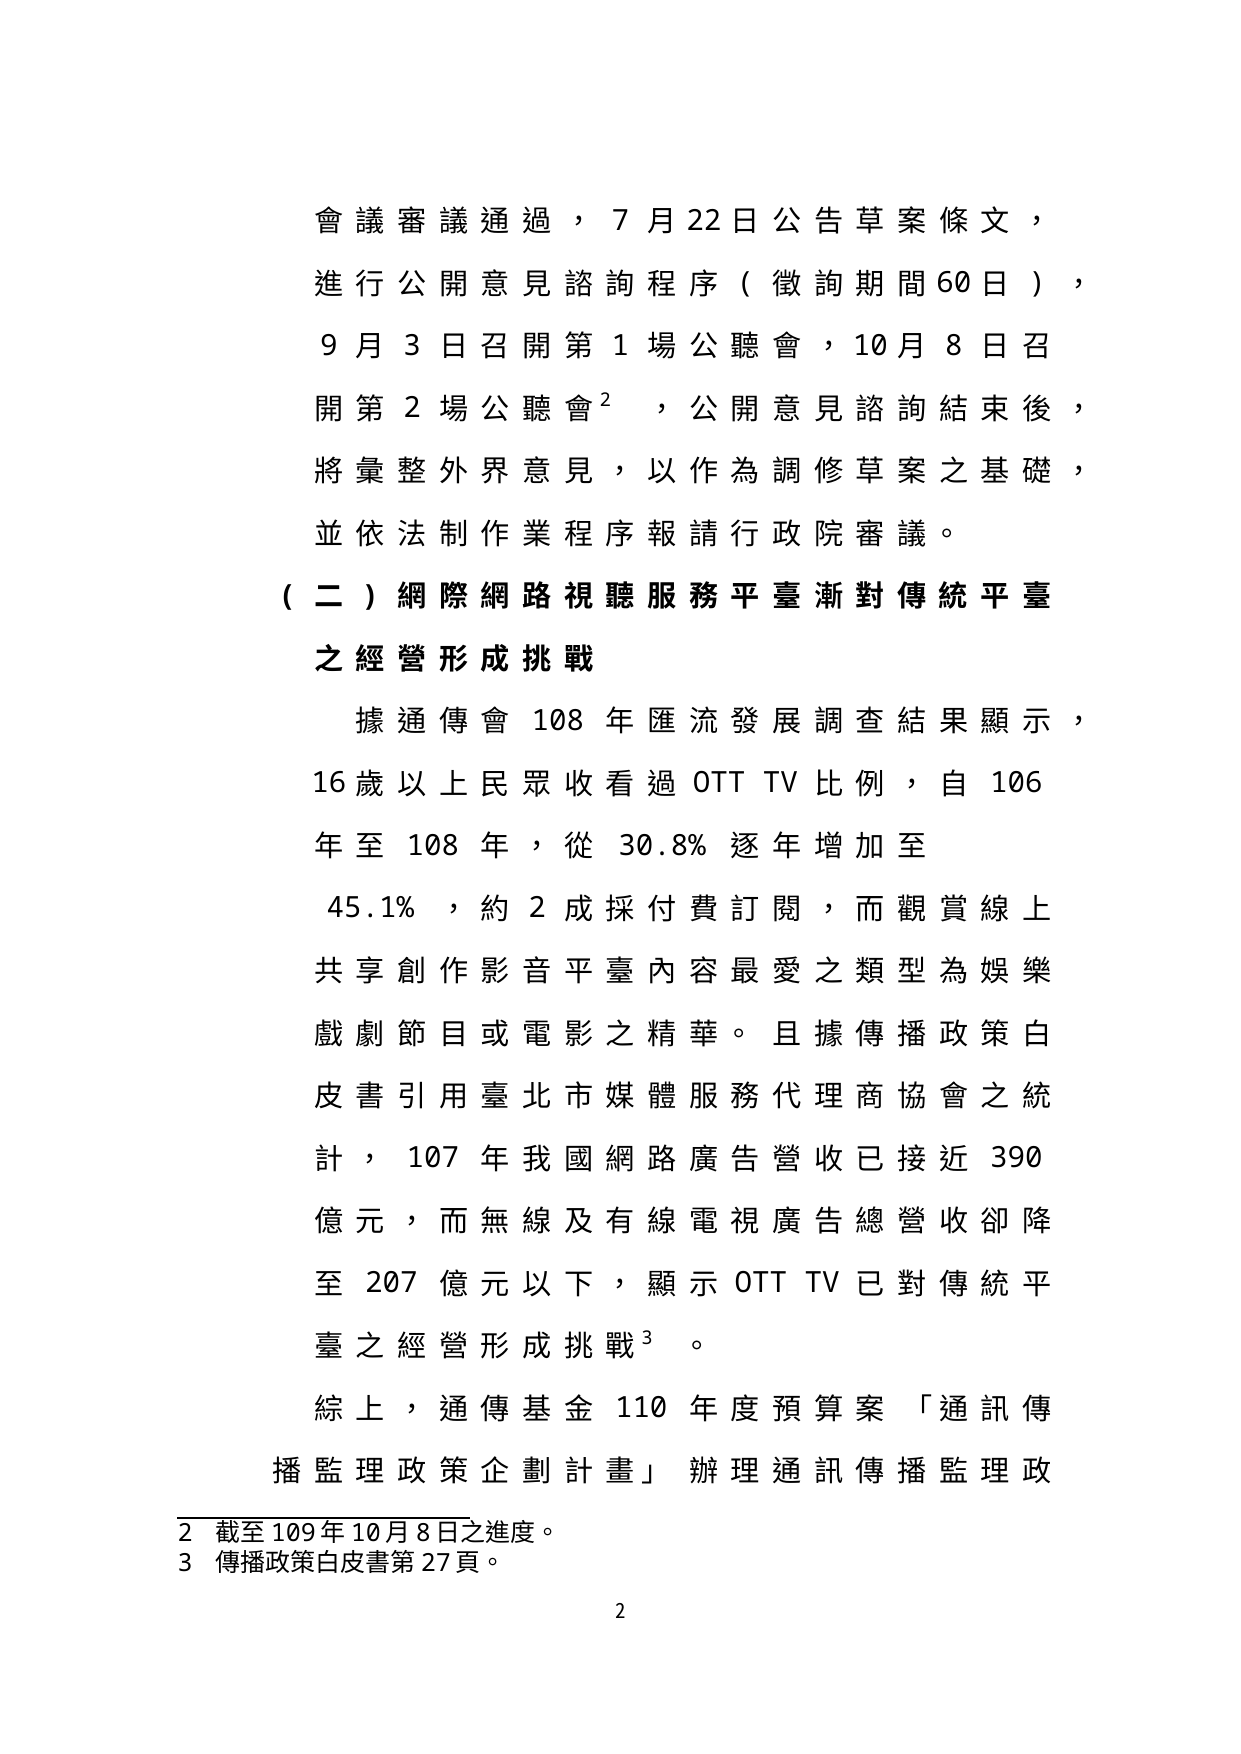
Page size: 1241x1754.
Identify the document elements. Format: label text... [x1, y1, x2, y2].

text 截至109年10月8日之進度。 [177, 1518, 1063, 1548]
text 據通傳會108年匯流發展調查結果顯示，16歲以上民眾收看過OTT TV比例，自106年至108年，從30.8%逐年增加至45.1%，約2成採付費訂閱，而觀賞線上共享創作影音平臺內容最愛之類型為娛樂戲劇節目或電影之精華。且據傳播政策白皮書引用臺北市媒體服務代理商協會之統計，107年我國網路廣告營收已接近390億元，而無線及有線電視廣告總營收卻降至207億元以下，顯示OTT TV已對傳統平臺之經營形成挑戰。 [271, 677, 1058, 1365]
text (二)網際網路視聽服務平臺漸對傳統平臺之經營形成挑戰 [242, 552, 1058, 677]
text 關於網際網路上之視聽服務(以下簡稱OTT TV)等平臺監理之法制作業，通傳會擬定「網際網路視聽服務管理法(草案)」，於109年7月15日經通傳會委員會議審議通過，7月22日公告草案條文，進行公開意見諮詢程序(徵詢期間60日)，9月3日召開第1場公聽會，10月8日召開第2場公聽會，公開意見諮詢結束後，將彙整外界意見，以作為調修草案之基礎，並依法制作業程序報請行政院審議。 [271, 177, 1058, 552]
text 傳播政策白皮書第27頁。 [177, 1548, 1063, 1577]
text 綜上，通傳基金110年度預算案「通訊傳播監理政策企劃計畫」辦理通訊傳播監理政策規劃、發照及競爭政策之研擬等，隨著數位匯流之趨勢，跨平臺、跨媒體經營模式已成產業新走向，鑒於網際網路視聽服務產業日益蓬勃發展，逐漸影響視聽眾之收視習慣，以及通訊傳播產業之創新與市場秩序；而主管機關已著手規劃相關法令及監理政策，是以，允宜充分傾聽產業及視聽眾之意見，並持續觀察國內外發展情勢，以前瞻性觀點研議兼顧產業健全發展，並維護我國視聽內容產業，以及保障公眾視聽權益之治理方案。 [242, 1365, 1058, 1490]
